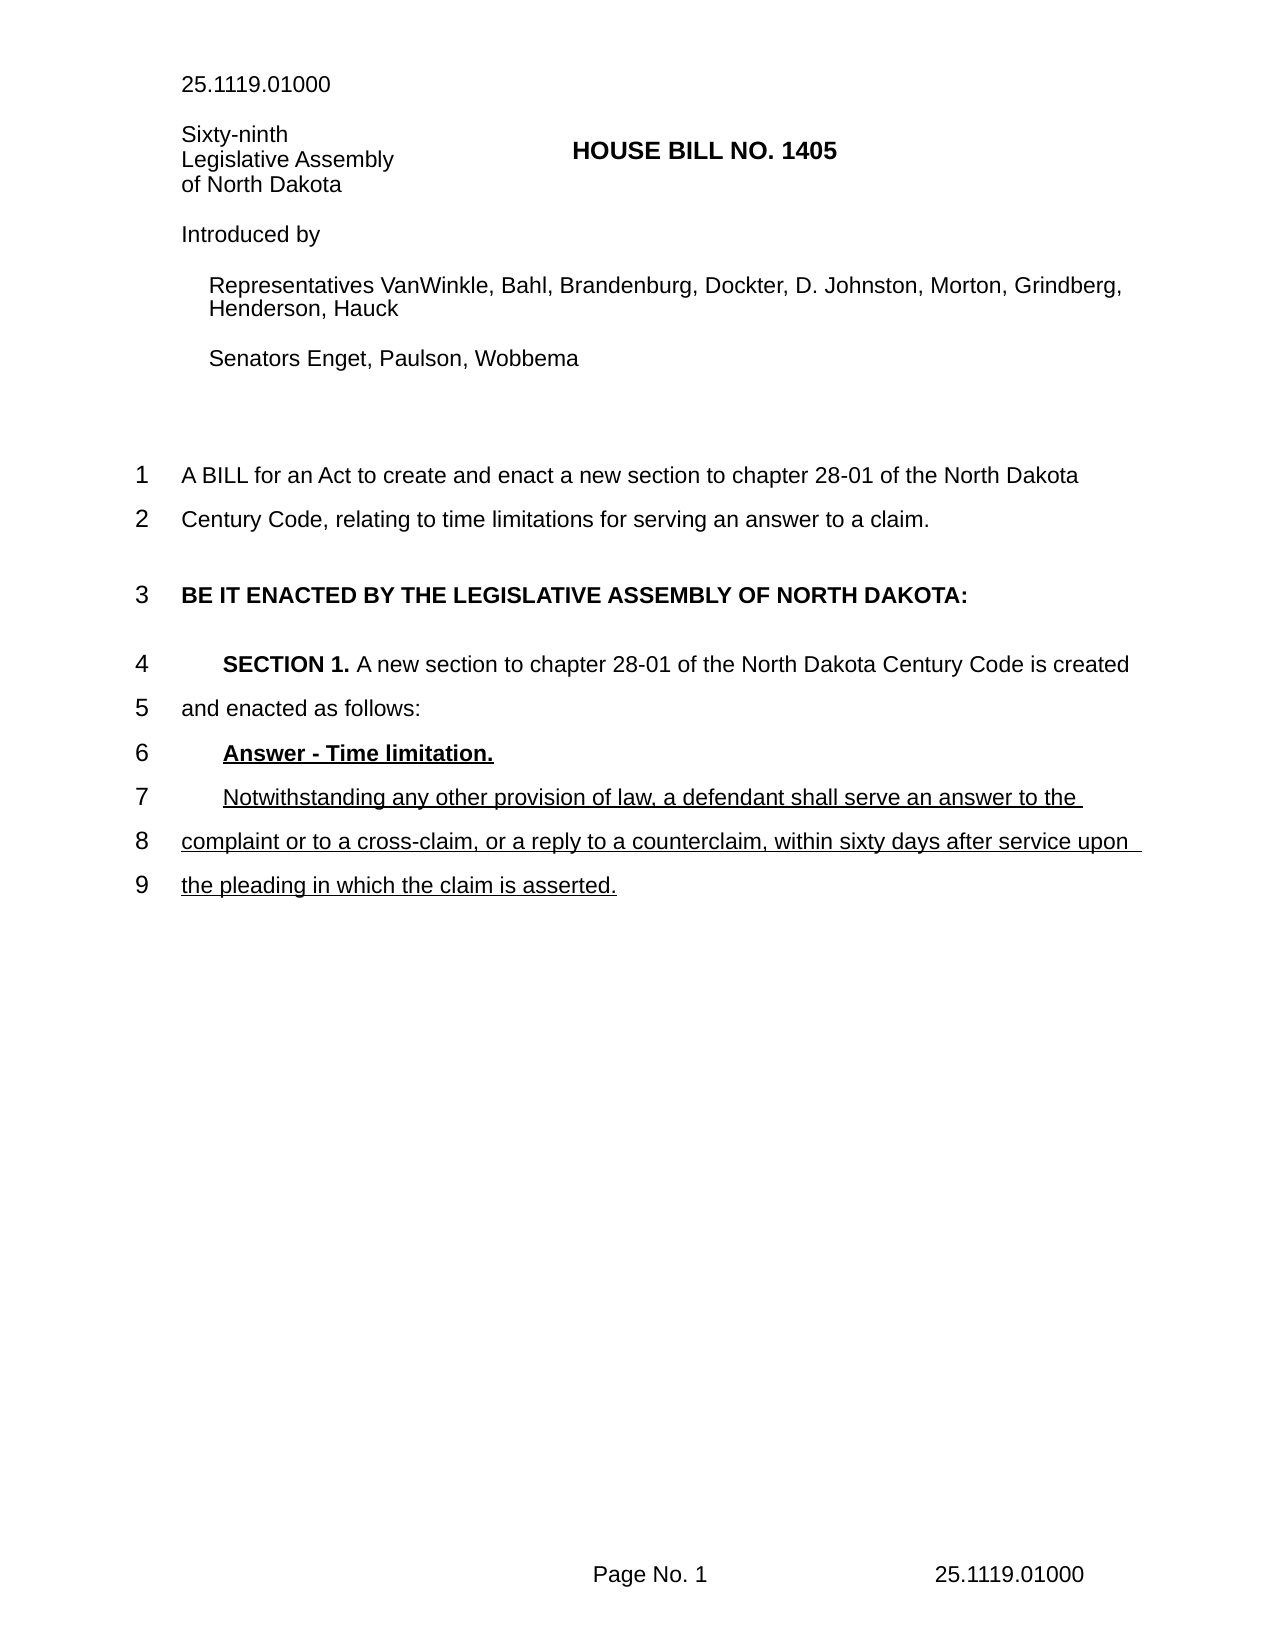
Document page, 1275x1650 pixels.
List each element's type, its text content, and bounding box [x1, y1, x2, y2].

text Representatives VanWinkle, Bahl, Brandenburg, Dockter, D. Johnston, Morton, Grindberg, Henderson, Hauck [208, 275, 1154, 321]
text Legislative Assembly [181, 148, 1154, 173]
text SECTION 1. A new section to chapter 28‑01 of the North Dakota Century Code is created and enacted as follows: [181, 637, 1154, 726]
text of North Dakota [181, 173, 1154, 198]
text Senators Enget, Paulson, Wobbema [208, 348, 1154, 371]
title BILL NO. [565, 136, 837, 165]
text . [181, 73, 1154, 133]
title A BILL for an Act to create and enact a new section to chapter 28‑01 of the North Dakota Century Code, relating to time limitations for serving an answer to a claim. [181, 448, 1154, 536]
text BE IT ENACTED BY THE LEGISLATIVE ASSEMBLY OF NORTH DAKOTA: [181, 568, 1154, 612]
text Notwithstanding any other provision of law, a defendant shall serve an answer to the complaint or to a cross-claim, or a reply to a counterclaim, within sixty days after service upon the pleading in which the claim is asserted. [181, 770, 1154, 903]
subtitle Answer - Time limitation. [181, 726, 1154, 770]
text Introduced by [181, 223, 1154, 248]
